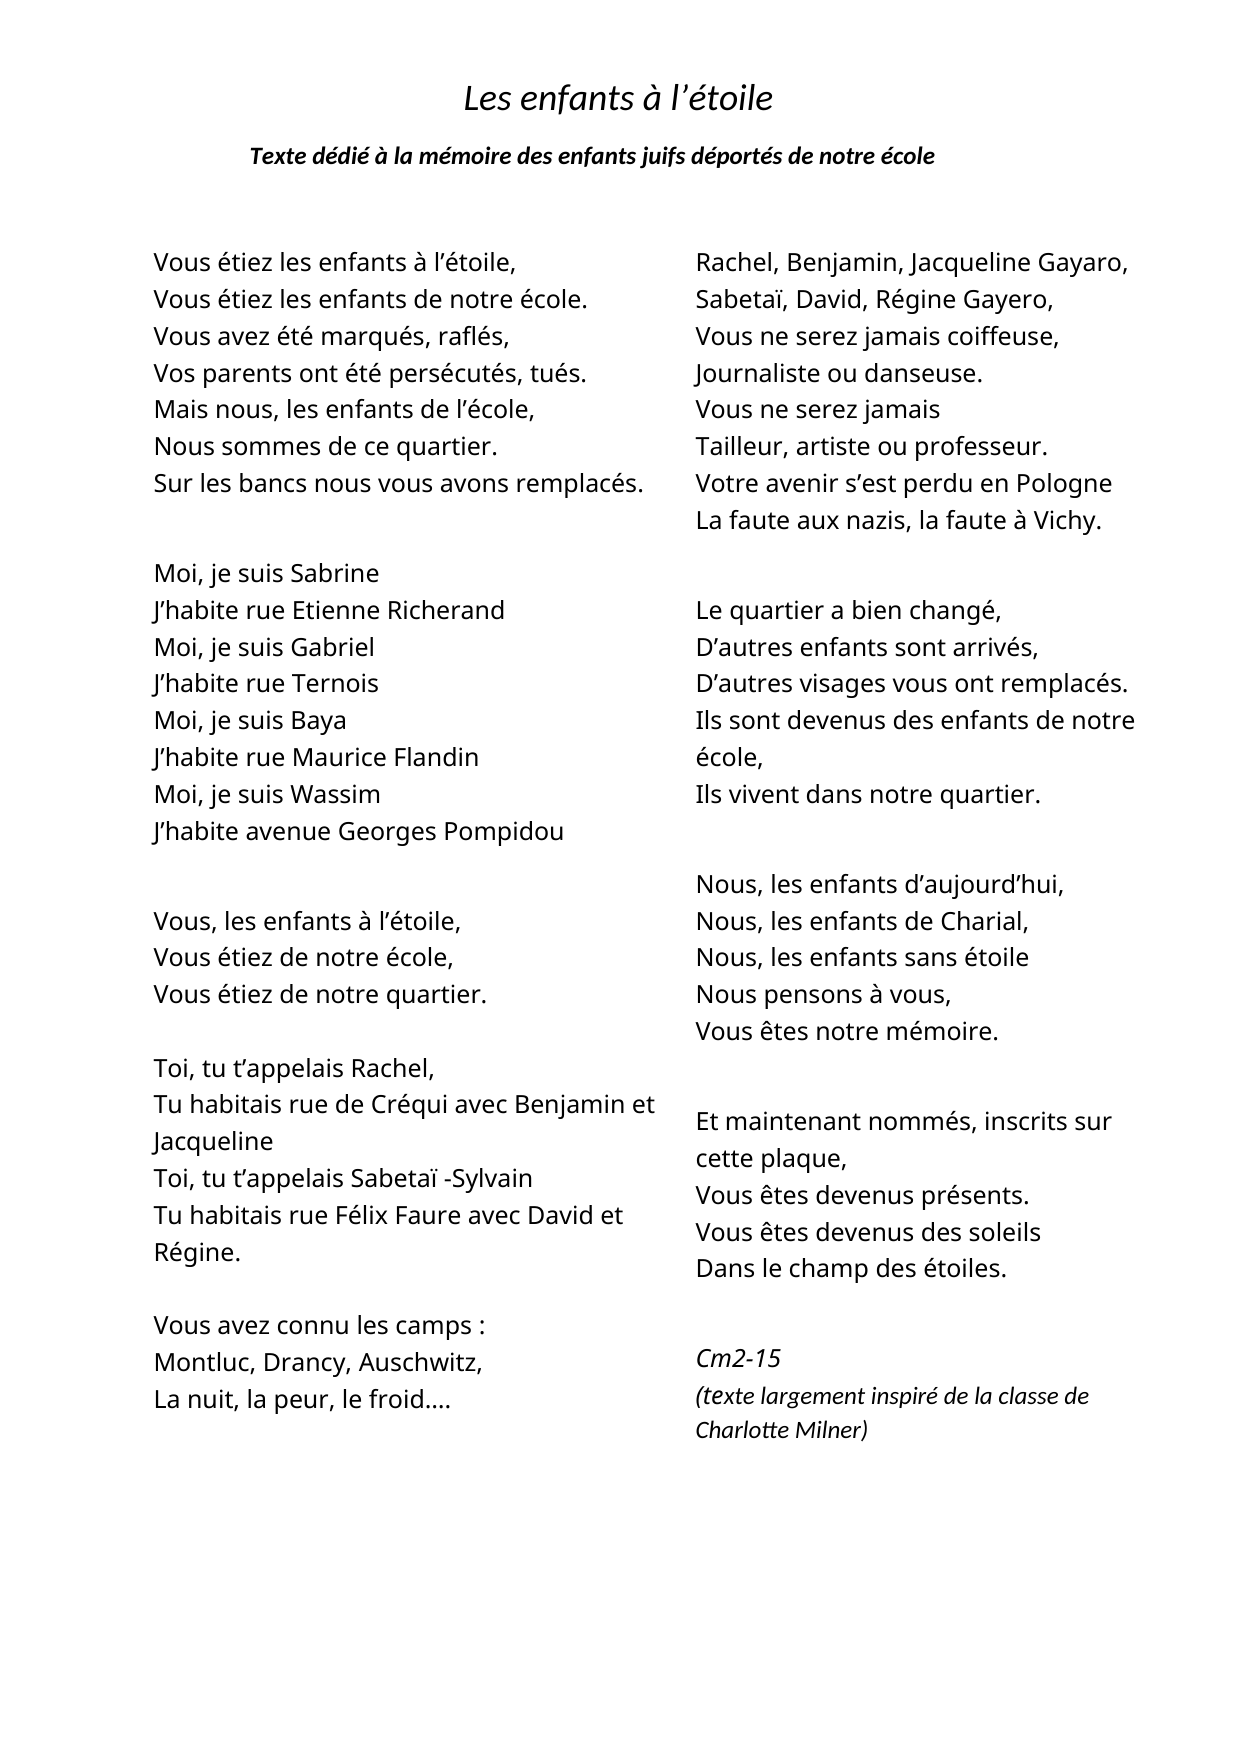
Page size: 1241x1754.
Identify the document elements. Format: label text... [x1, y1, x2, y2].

table_header Vous étiez les enfants à l’étoile, Vous étiez les enfants de notre école. Vous avez été marqués, raflés, Vos parents ont été persécutés, tués. Mais nous, les enfants de l’école, Nous sommes de ce quartier. Sur les bancs nous vous avons remplacés. Moi, je suis Sabrine J’habite rue Etienne Richerand Moi, je suis Gabriel J’habite rue Ternois Moi, je suis Baya J’habite rue Maurice Flandin Moi, je suis Wassim J’habite avenue Georges Pompidou Vous, les enfants à l’étoile, Vous étiez de notre école, Vous étiez de notre quartier. Toi, tu t’appelais Rachel, Tu habitais rue de Créqui avec Benjamin et Jacqueline Toi, tu t’appelais Sabetaï -Sylvain Tu habitais rue Félix Faure avec David et Régine. Vous avez connu les camps : Montluc, Drancy, Auschwitz, La nuit, la peur, le froid…. [148, 239, 690, 1528]
table_header Rachel, Benjamin, Jacqueline Gayaro, Sabetaï, David, Régine Gayero, Vous ne serez jamais coiffeuse, Journaliste ou danseuse. Vous ne serez jamais Tailleur, artiste ou professeur. Votre avenir s’est perdu en Pologne La faute aux nazis, la faute à Vichy. Le quartier a bien changé, D’autres enfants sont arrivés, D’autres visages vous ont remplacés. Ils sont devenus des enfants de notre école, Ils vivent dans notre quartier. Nous, les enfants d’aujourd’hui, Nous, les enfants de Charial, Nous, les enfants sans étoile Nous pensons à vous, Vous êtes notre mémoire. Et maintenant nommés, inscrits sur cette plaque, Vous êtes devenus présents. Vous êtes devenus des soleils Dans le champ des étoiles. Cm2-15 (texte largement inspiré de la classe de Charlotte Milner) [690, 239, 1169, 1528]
text Texte dédié à la mémoire des enfants juifs déportés de notre école [148, 140, 1093, 171]
text Les enfants à l’étoile [148, 74, 1093, 120]
